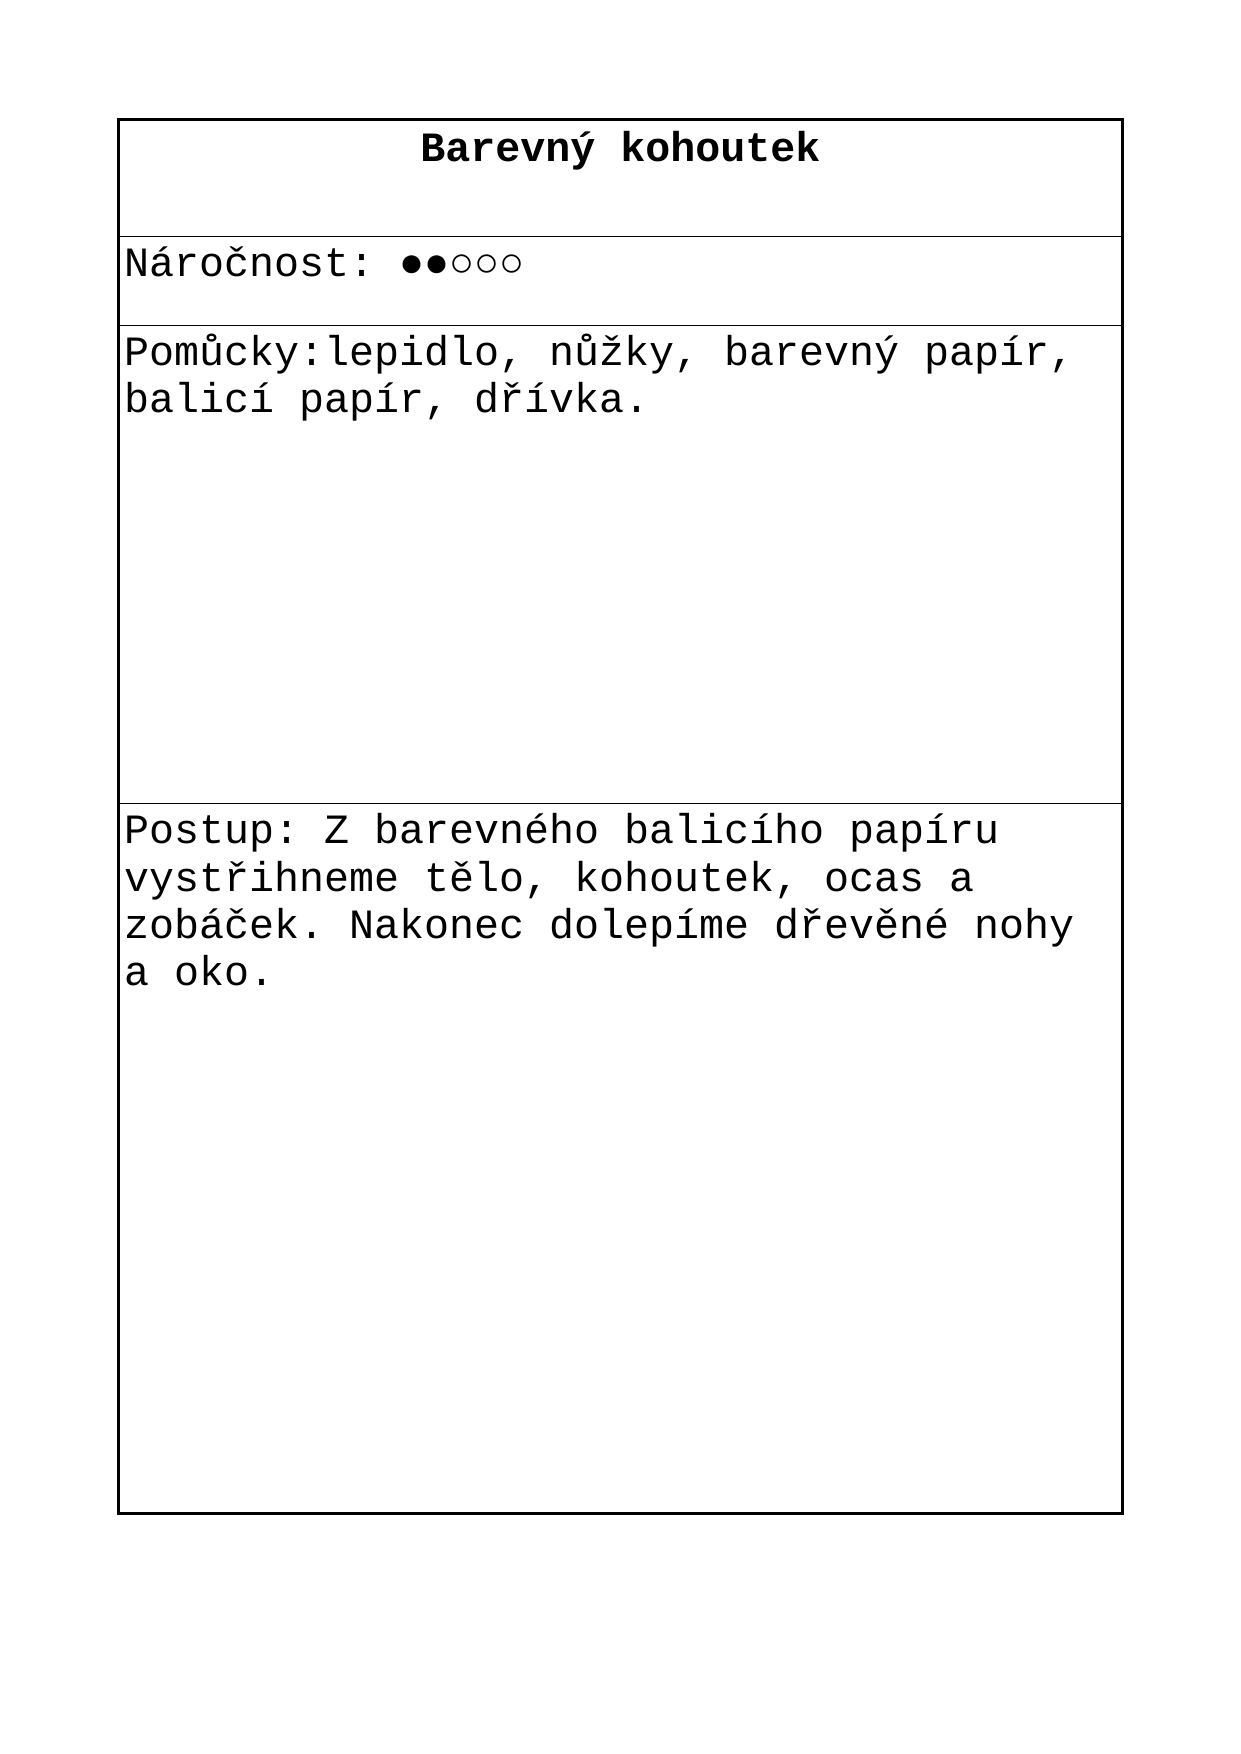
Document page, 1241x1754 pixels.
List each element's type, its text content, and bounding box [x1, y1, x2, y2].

table_cell Pomůcky:lepidlo, nůžky, barevný papír, balicí papír, dřívka. [120, 326, 1121, 803]
table_cell Náročnost: ●●○○○ [120, 237, 1121, 325]
table_header Barevný kohoutek [120, 121, 1121, 236]
table_cell Postup: Z barevného balicího papíru vystřihneme tělo, kohoutek, ocas a zobáček. Nakonec dolepíme dřevěné nohy a oko. [120, 804, 1121, 1512]
